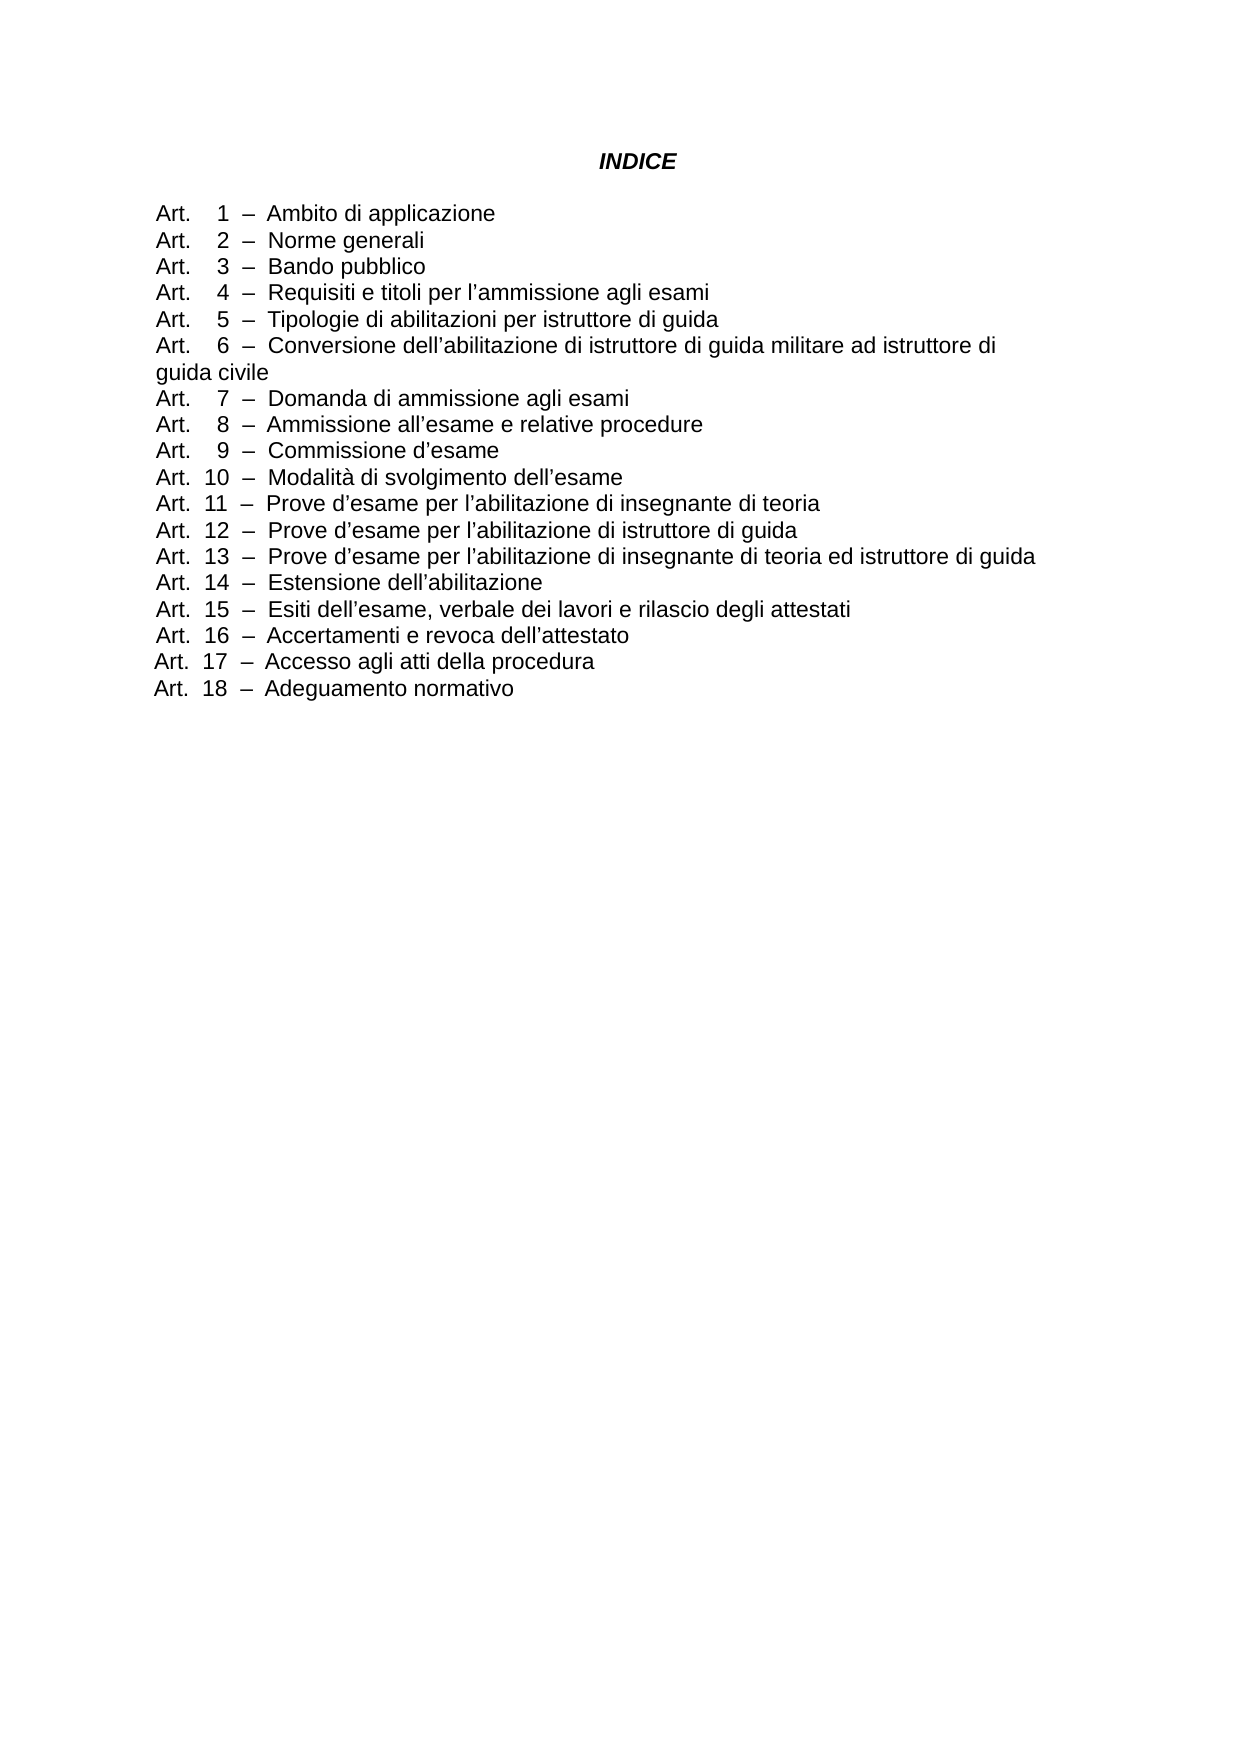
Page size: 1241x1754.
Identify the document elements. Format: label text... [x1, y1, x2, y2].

text Art. 2 – Norme generali [156, 227, 1122, 253]
text Art. 15 – Esiti dell’esame, verbale dei lavori e rilascio degli attestati [156, 596, 1122, 622]
text Art. 3 – Bando pubblico [156, 253, 1122, 279]
text Art. 1 – Ambito di applicazione [156, 200, 1122, 227]
text Art. 13 – Prove d’esame per l’abilitazione di insegnante di teoria ed istruttore di guida [156, 543, 1122, 569]
text Art. 7 – Domanda di ammissione agli esami [156, 385, 1122, 411]
text Art. 4 – Requisiti e titoli per l’ammissione agli esami [156, 279, 1122, 306]
text Art. 18 – Adeguamento normativo [153, 675, 1063, 701]
text Art. 11 – Prove d’esame per l’abilitazione di insegnante di teoria [156, 490, 1122, 517]
text INDICE [156, 148, 1122, 174]
text Art. 17 – Accesso agli atti della procedura [148, 648, 1063, 675]
text Art. 14 – Estensione dell’abilitazione [156, 569, 1122, 596]
text Art. 9 – Commissione d’esame [156, 437, 1122, 464]
text Art. 6 – Conversione dell’abilitazione di istruttore di guida militare ad istruttore di guida civile [156, 332, 1122, 385]
text Art. 8 – Ammissione all’esame e relative procedure [156, 411, 1122, 437]
text Art. 16 – Accertamenti e revoca dell’attestato [156, 622, 1122, 648]
text Art. 10 – Modalità di svolgimento dell’esame [156, 464, 1122, 490]
text Art. 5 – Tipologie di abilitazioni per istruttore di guida [156, 306, 1122, 332]
text Art. 12 – Prove d’esame per l’abilitazione di istruttore di guida [156, 517, 1122, 543]
